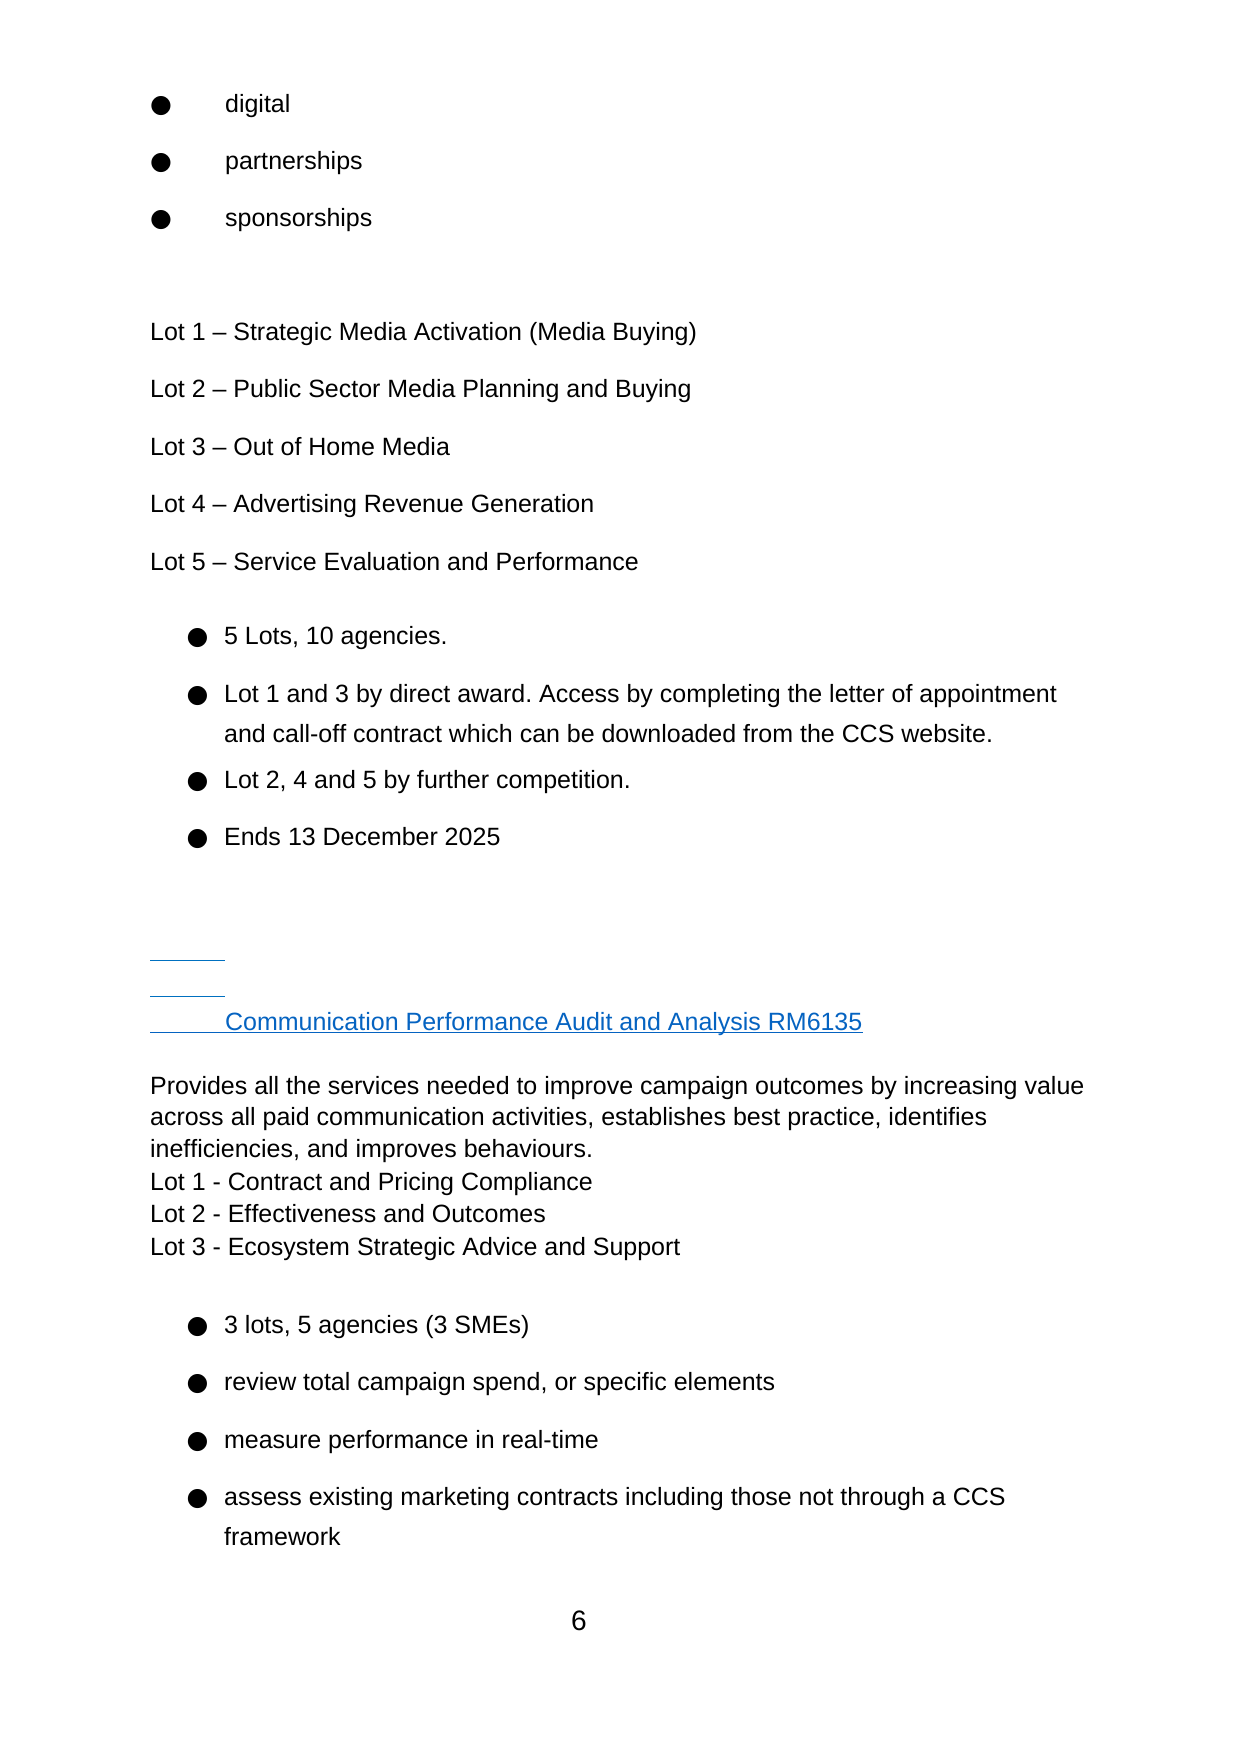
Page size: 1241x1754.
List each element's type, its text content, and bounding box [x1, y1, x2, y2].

subtitle Communication Performance Audit and Analysis RM6135 [150, 1007, 1090, 1036]
text Lot 3 - Ecosystem Strategic Advice and Support [150, 1231, 1090, 1260]
list measure performance in real-time [186, 1411, 1090, 1462]
list partnerships [150, 132, 1090, 183]
list 5 Lots, 10 agencies. [186, 608, 1090, 659]
text Provides all the services needed to improve campaign outcomes by increasing value across all paid communication activities, establishes best practice, identifies inefficiencies, and improves behaviours. [150, 1071, 1090, 1163]
list Lot 2, 4 and 5 by further competition. [186, 752, 1090, 803]
text Lot 1 – Strategic Media Activation (Media Buying) [150, 316, 1090, 345]
list digital [150, 75, 1090, 126]
text Lot 2 - Effectiveness and Outcomes [150, 1199, 1090, 1228]
list assess existing marketing contracts including those not through a CCS framework [186, 1468, 1090, 1551]
text Lot 2 – Public Sector Media Planning and Buying [150, 374, 1090, 403]
text Lot 5 – Service Evaluation and Performance [150, 546, 1090, 575]
text Lot 3 – Out of Home Media [150, 431, 1090, 460]
text Lot 4 – Advertising Revenue Generation [150, 489, 1090, 518]
list sponsorships [150, 189, 1090, 241]
list Lot 1 and 3 by direct award. Access by completing the letter of appointment and call-off contract which can be downloaded from the CCS website. [186, 665, 1090, 748]
text Lot 1 - Contract and Pricing Compliance [150, 1166, 1090, 1195]
list 3 lots, 5 agencies (3 SMEs) [186, 1296, 1090, 1348]
list Ends 13 December 2025 [186, 809, 1090, 860]
list review total campaign spend, or specific elements [186, 1354, 1090, 1405]
